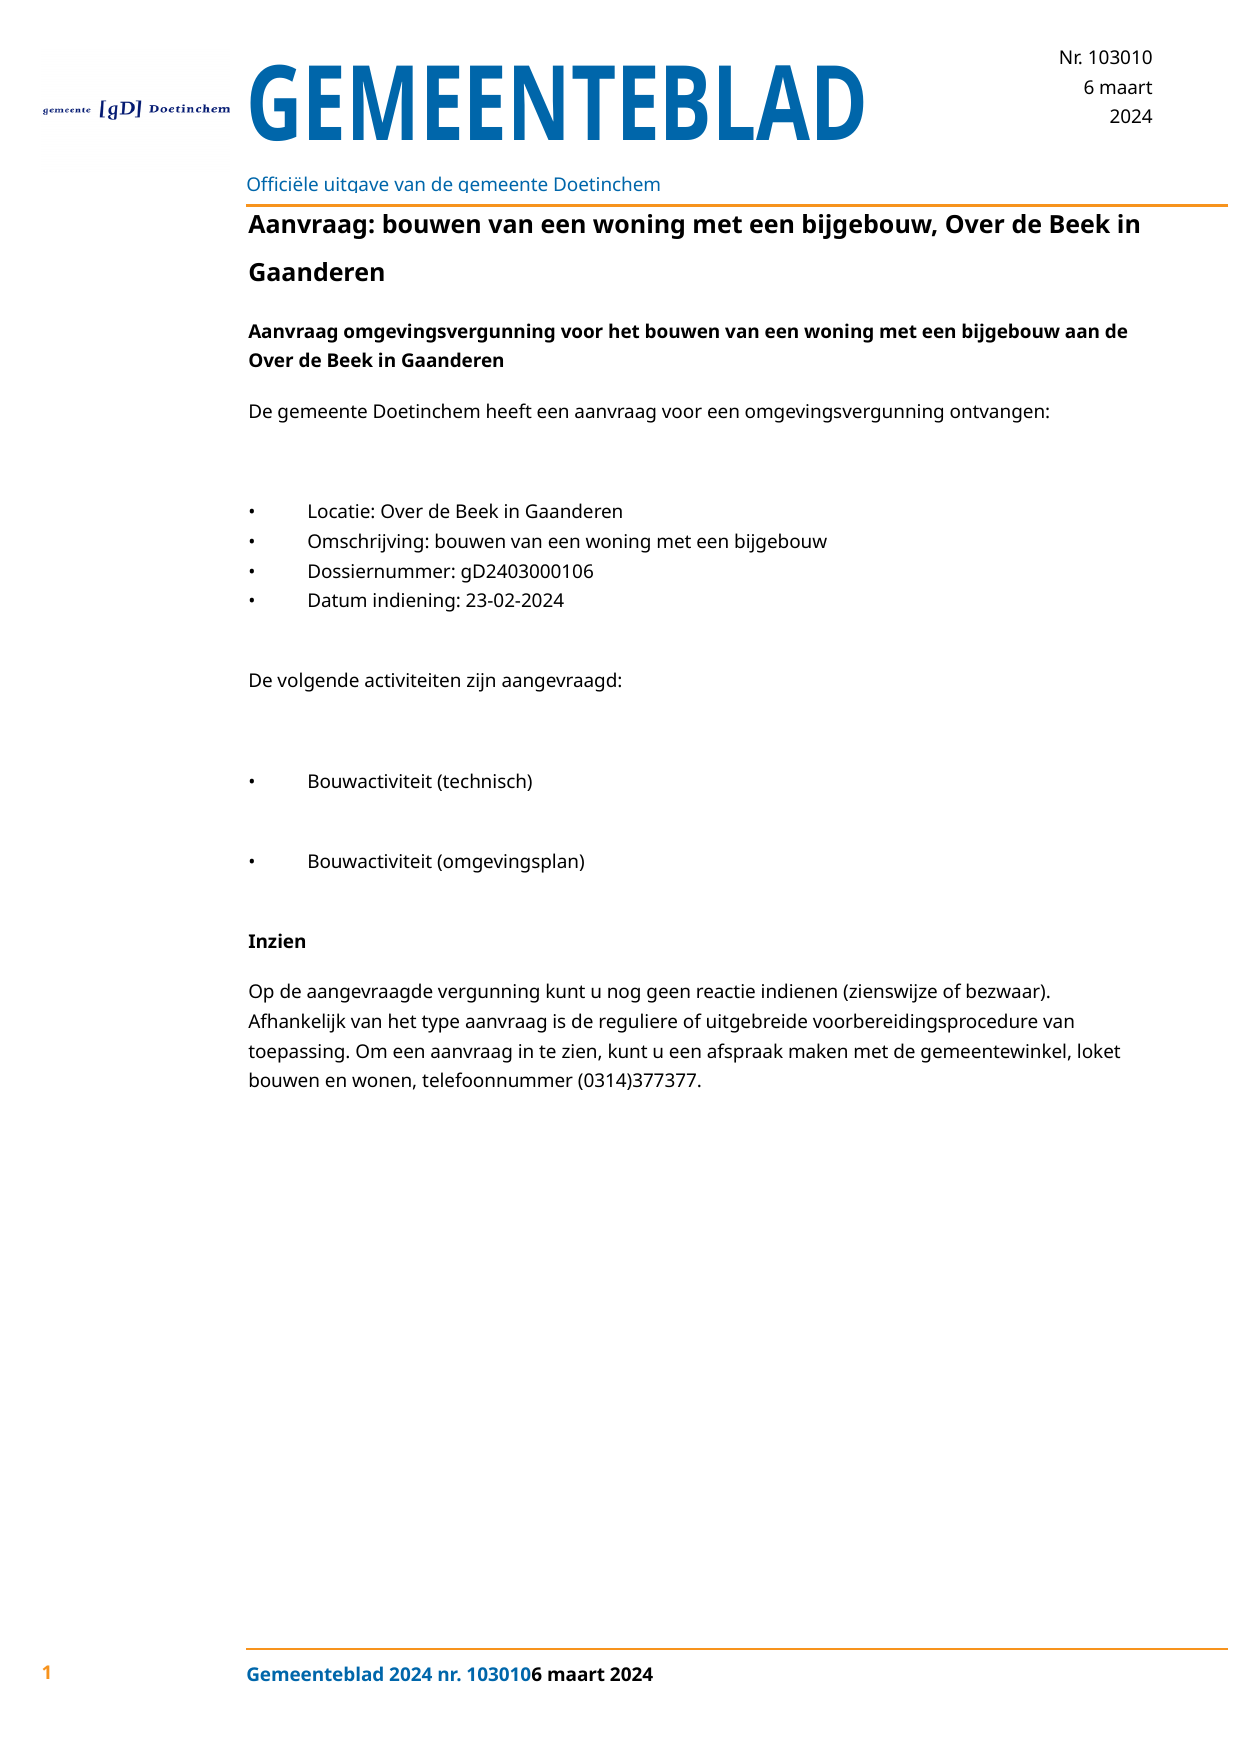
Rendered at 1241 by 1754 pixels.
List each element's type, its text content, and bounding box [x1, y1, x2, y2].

list Omschrijving: bouwen van een woning met een bijgebouw [248, 528, 1152, 554]
text De gemeente Doetinchem heeft een aanvraag voor een omgevingsvergunning ontvangen: [248, 398, 1152, 424]
text Inzien [248, 928, 1152, 954]
list Datum indiening: 23-02-2024 [248, 587, 1152, 613]
list Dossiernummer: gD2403000106 [248, 558, 1152, 584]
text De volgende activiteiten zijn aangevraagd: [248, 667, 1152, 693]
text Op de aangevraagde vergunning kunt u nog geen reactie indienen (zienswijze of bezwaar). Afhankelijk van het type aanvraag is de reguliere of uitgebreide voorbereidingsprocedure van toepassing. Om een aanvraag in te zien, kunt u een afspraak maken met de gemeentewinkel, loket bouwen en wonen, telefoonnummer (0314)377377. [248, 979, 1152, 1093]
list Locatie: Over de Beek in Gaanderen [248, 499, 1152, 524]
text Aanvraag omgevingsvergunning voor het bouwen van een woning met een bijgebouw aan de Over de Beek in Gaanderen [248, 318, 1152, 373]
picture [41, 47, 231, 172]
list Bouwactiviteit (omgevingsplan) [248, 848, 1152, 874]
list Bouwactiviteit (technisch) [248, 768, 1152, 794]
text Aanvraag: bouwen van een woning met een bijgebouw, Over de Beek in Gaanderen [248, 207, 1152, 288]
